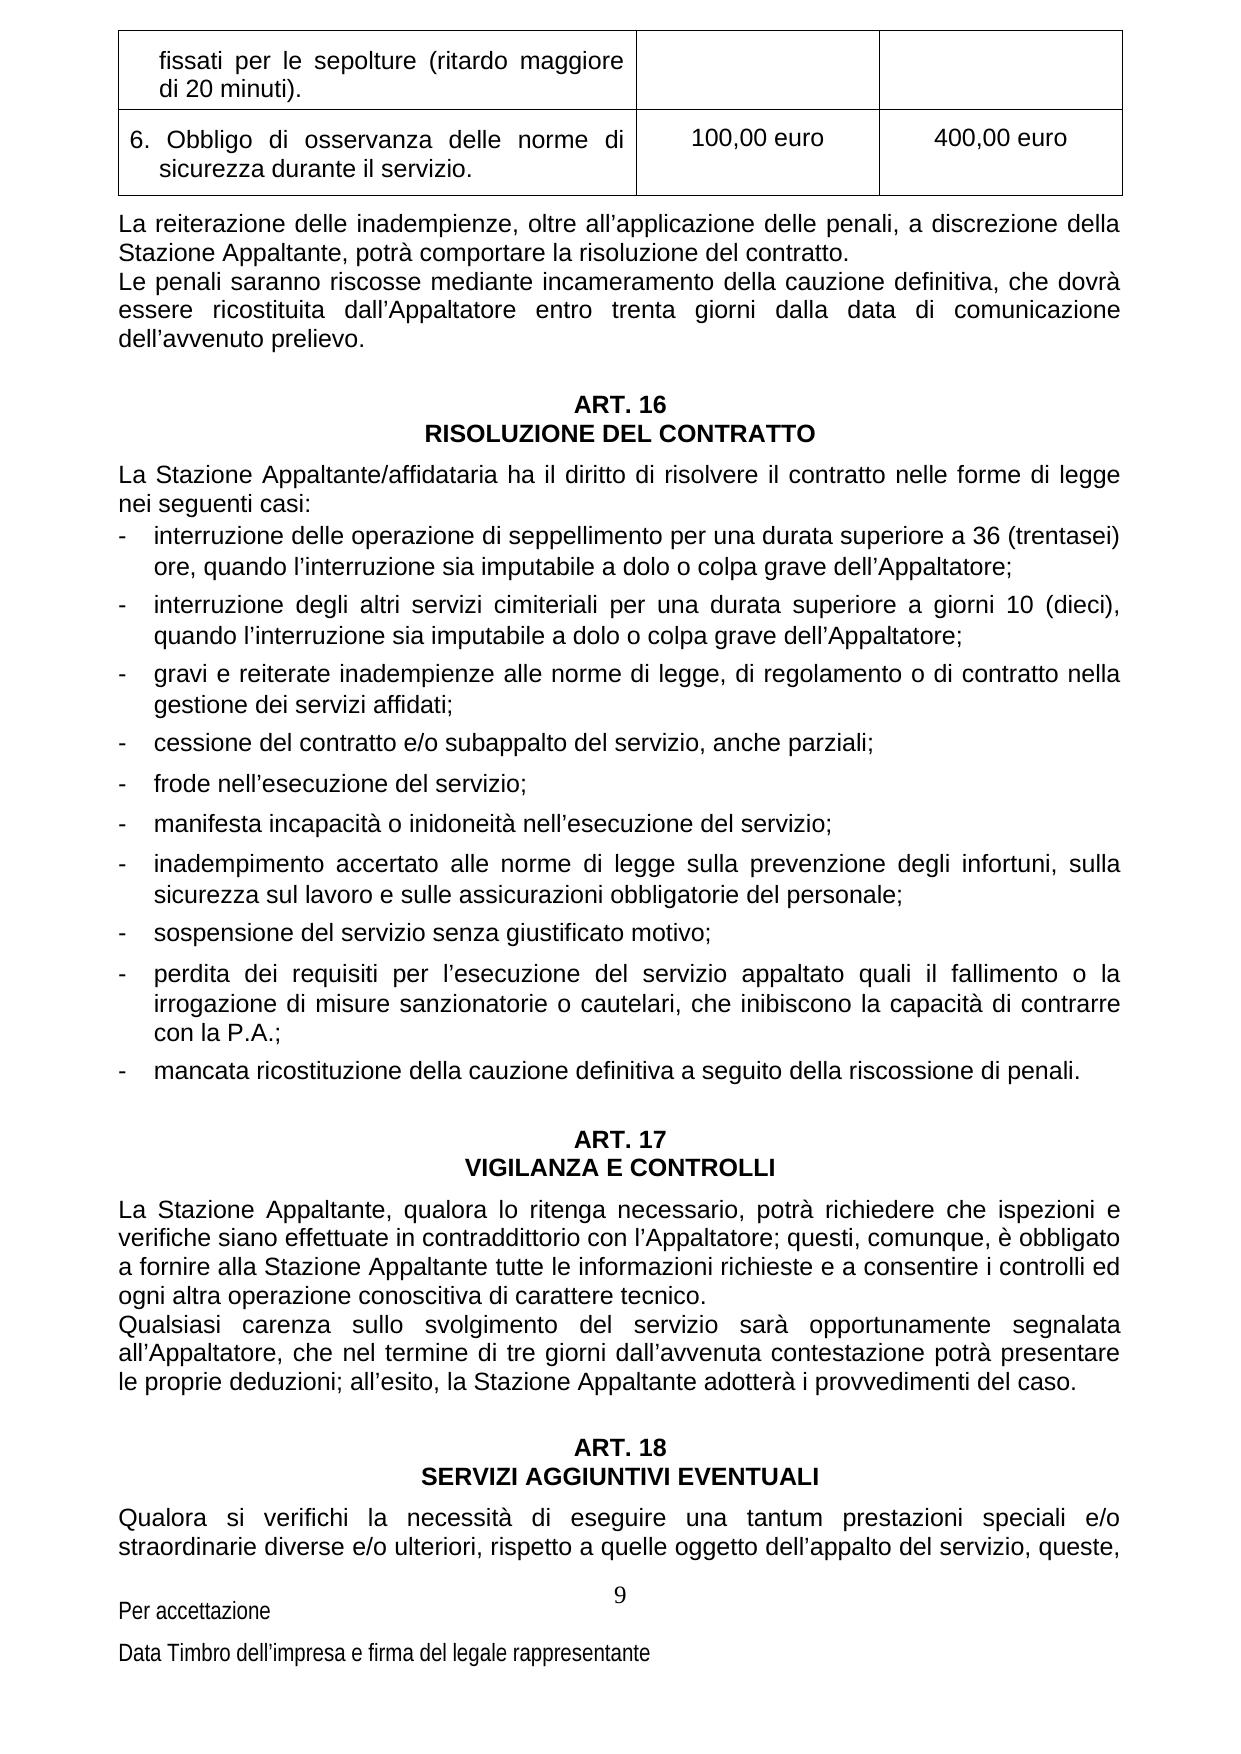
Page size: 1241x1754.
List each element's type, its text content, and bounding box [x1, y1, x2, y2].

table_cell [637, 31, 879, 109]
table_cell [880, 31, 1122, 109]
text Le penali saranno riscosse mediante incameramento della cauzione definitiva, che dovrà essere ricostituita dall’Appaltatore entro trenta giorni dalla data di comunicazione dell’avvenuto prelievo. [118, 266, 1122, 353]
text ART. 16 [118, 390, 1122, 419]
text VIGILANZA E CONTROLLI [118, 1153, 1122, 1182]
text SERVIZI AGGIUNTIVI EVENTUALI [118, 1462, 1122, 1491]
table_cell fissati per le sepolture (ritardo maggiore di 20 minuti). [119, 31, 636, 109]
text Qualsiasi carenza sullo svolgimento del servizio sarà opportunamente segnalata all’Appaltatore, che nel termine di tre giorni dall’avvenuta contestazione potrà presentare le proprie deduzioni; all’esito, la Stazione Appaltante adotterà i provvedimenti del caso. [118, 1309, 1122, 1396]
table_cell 100,00 euro [637, 110, 879, 195]
list interruzione degli altri servizi cimiteriali per una durata superiore a giorni 10 (dieci), quando l’interruzione sia imputabile a dolo o colpa grave dell’Appaltatore; [118, 587, 1122, 649]
text La Stazione Appaltante/affidataria ha il diritto di risolvere il contratto nelle forme di legge nei seguenti casi: [118, 460, 1122, 518]
list gravi e reiterate inadempienze alle norme di legge, di regolamento o di contratto nella gestione dei servizi affidati; [118, 656, 1122, 719]
text La reiterazione delle inadempienze, oltre all’applicazione delle penali, a discrezione della Stazione Appaltante, potrà comportare la risoluzione del contratto. [118, 209, 1122, 266]
list sospensione del servizio senza giustificato motivo; [118, 915, 1122, 949]
text RISOLUZIONE DEL CONTRATTO [118, 419, 1122, 448]
list cessione del contratto e/o subappalto del servizio, anche parziali; [118, 725, 1122, 759]
table_cell 6. Obbligo di osservanza delle norme di sicurezza durante il servizio. [119, 110, 636, 195]
text ART. 18 [118, 1433, 1122, 1462]
table_cell 400,00 euro [880, 110, 1122, 195]
list manifesta incapacità o inidoneità nell’esecuzione del servizio; [118, 806, 1122, 839]
text ART. 17 [118, 1124, 1122, 1153]
list perdita dei requisiti per l’esecuzione del servizio appaltato quali il fallimento o la irrogazione di misure sanzionatorie o cautelari, che inibiscono la capacità di contrarre con la P.A.; [118, 955, 1122, 1047]
list frode nell’esecuzione del servizio; [118, 765, 1122, 799]
list inadempimento accertato alle norme di legge sulla prevenzione degli infortuni, sulla sicurezza sul lavoro e sulle assicurazioni obbligatorie del personale; [118, 846, 1122, 909]
list mancata ricostituzione della cauzione definitiva a seguito della riscossione di penali. [118, 1053, 1122, 1087]
text La Stazione Appaltante, qualora lo ritenga necessario, potrà richiedere che ispezioni e verifiche siano effettuate in contraddittorio con l’Appaltatore; questi, comunque, è obbligato a fornire alla Stazione Appaltante tutte le informazioni richieste e a consentire i controlli ed ogni altra operazione conoscitiva di carattere tecnico. [118, 1194, 1122, 1309]
list interruzione delle operazione di seppellimento per una durata superiore a 36 (trentasei) ore, quando l’interruzione sia imputabile a dolo o colpa grave dell’Appaltatore; [118, 518, 1122, 581]
text Qualora si verifichi la necessità di eseguire una tantum prestazioni speciali e/o straordinarie diverse e/o ulteriori, rispetto a quelle oggetto dell’appalto del servizio, queste, [118, 1503, 1122, 1561]
